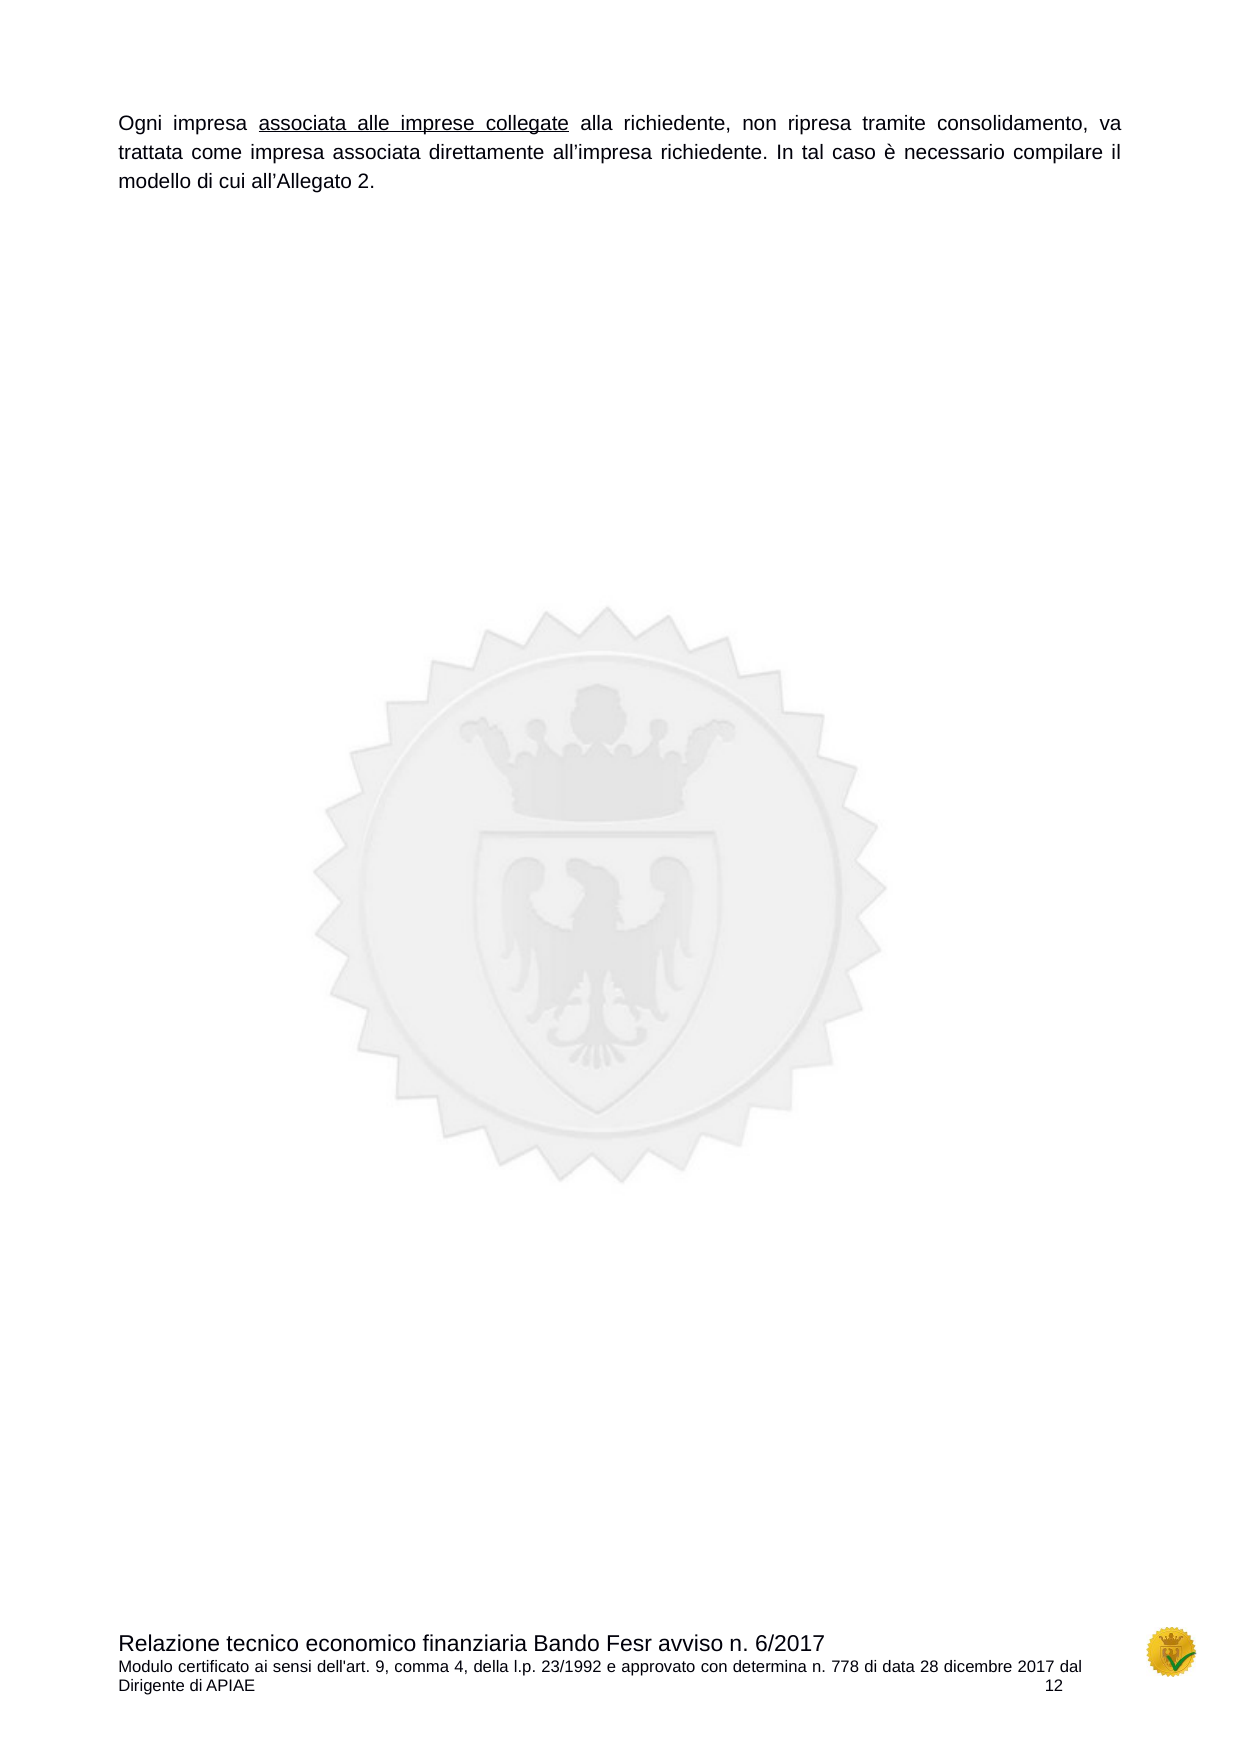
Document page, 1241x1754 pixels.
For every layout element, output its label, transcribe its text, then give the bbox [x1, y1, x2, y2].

text Ogni impresa associata alle imprese collegate alla richiedente, non ripresa tramite consolidamento, va trattata come impresa associata direttamente all’impresa richiedente. In tal caso è necessario compilare il modello di cui all’Allegato 2. [118, 105, 1122, 193]
picture [1146, 1627, 1198, 1677]
picture [118, 193, 1122, 1695]
picture [118, 76, 1122, 105]
